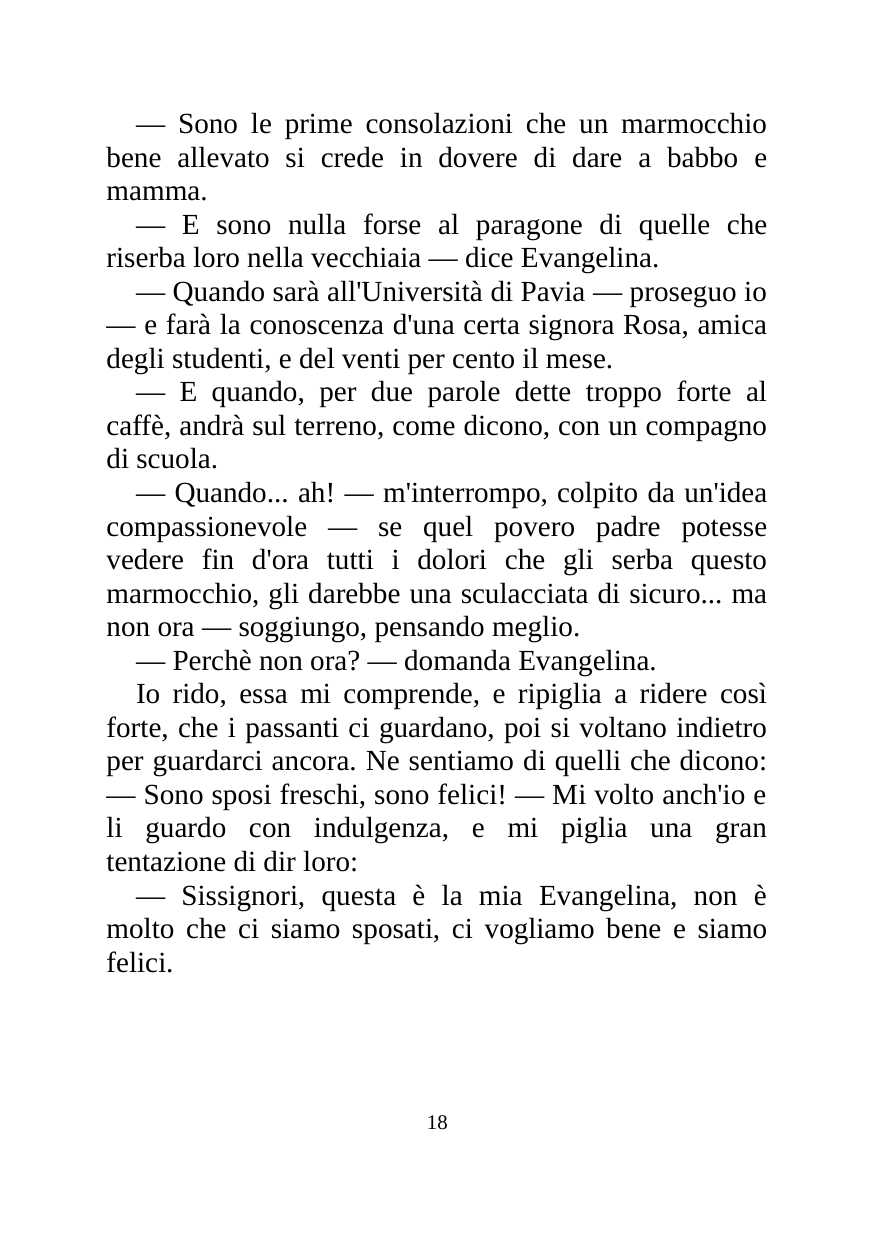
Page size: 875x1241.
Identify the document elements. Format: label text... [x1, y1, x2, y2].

text Io rido, essa mi comprende, e ripiglia a ridere così forte, che i passanti ci guardano, poi si voltano indietro per guardarci ancora. Ne sentiamo di quelli che dicono: — Sono sposi freschi, sono felici! — Mi volto anch'io e li guardo con indulgenza, e mi piglia una gran tentazione di dir loro: [106, 676, 768, 878]
text — Sissignori, questa è la mia Evangelina, non è molto che ci siamo sposati, ci vogliamo bene e siamo felici. [106, 878, 768, 978]
text — Quando sarà all'Università di Pavia — proseguo io — e farà la conoscenza d'una certa signora Rosa, amica degli studenti, e del venti per cento il mese. [106, 274, 768, 374]
text — Perchè non ora? — domanda Evangelina. [106, 643, 768, 676]
text — Sono le prime consolazioni che un marmocchio bene allevato si crede in dovere di dare a babbo e mamma. [106, 106, 768, 207]
text — E sono nulla forse al paragone di quelle che riserba loro nella vecchiaia — dice Evangelina. [106, 207, 768, 274]
text — E quando, per due parole dette troppo forte al caffè, andrà sul terreno, come dicono, con un compagno di scuola. [106, 374, 768, 475]
text — Quando... ah! — m'interrompo, colpito da un'idea compassionevole — se quel povero padre potesse vedere fin d'ora tutti i dolori che gli serba questo marmocchio, gli darebbe una sculacciata di sicuro... ma non ora — soggiungo, pensando meglio. [106, 475, 768, 643]
